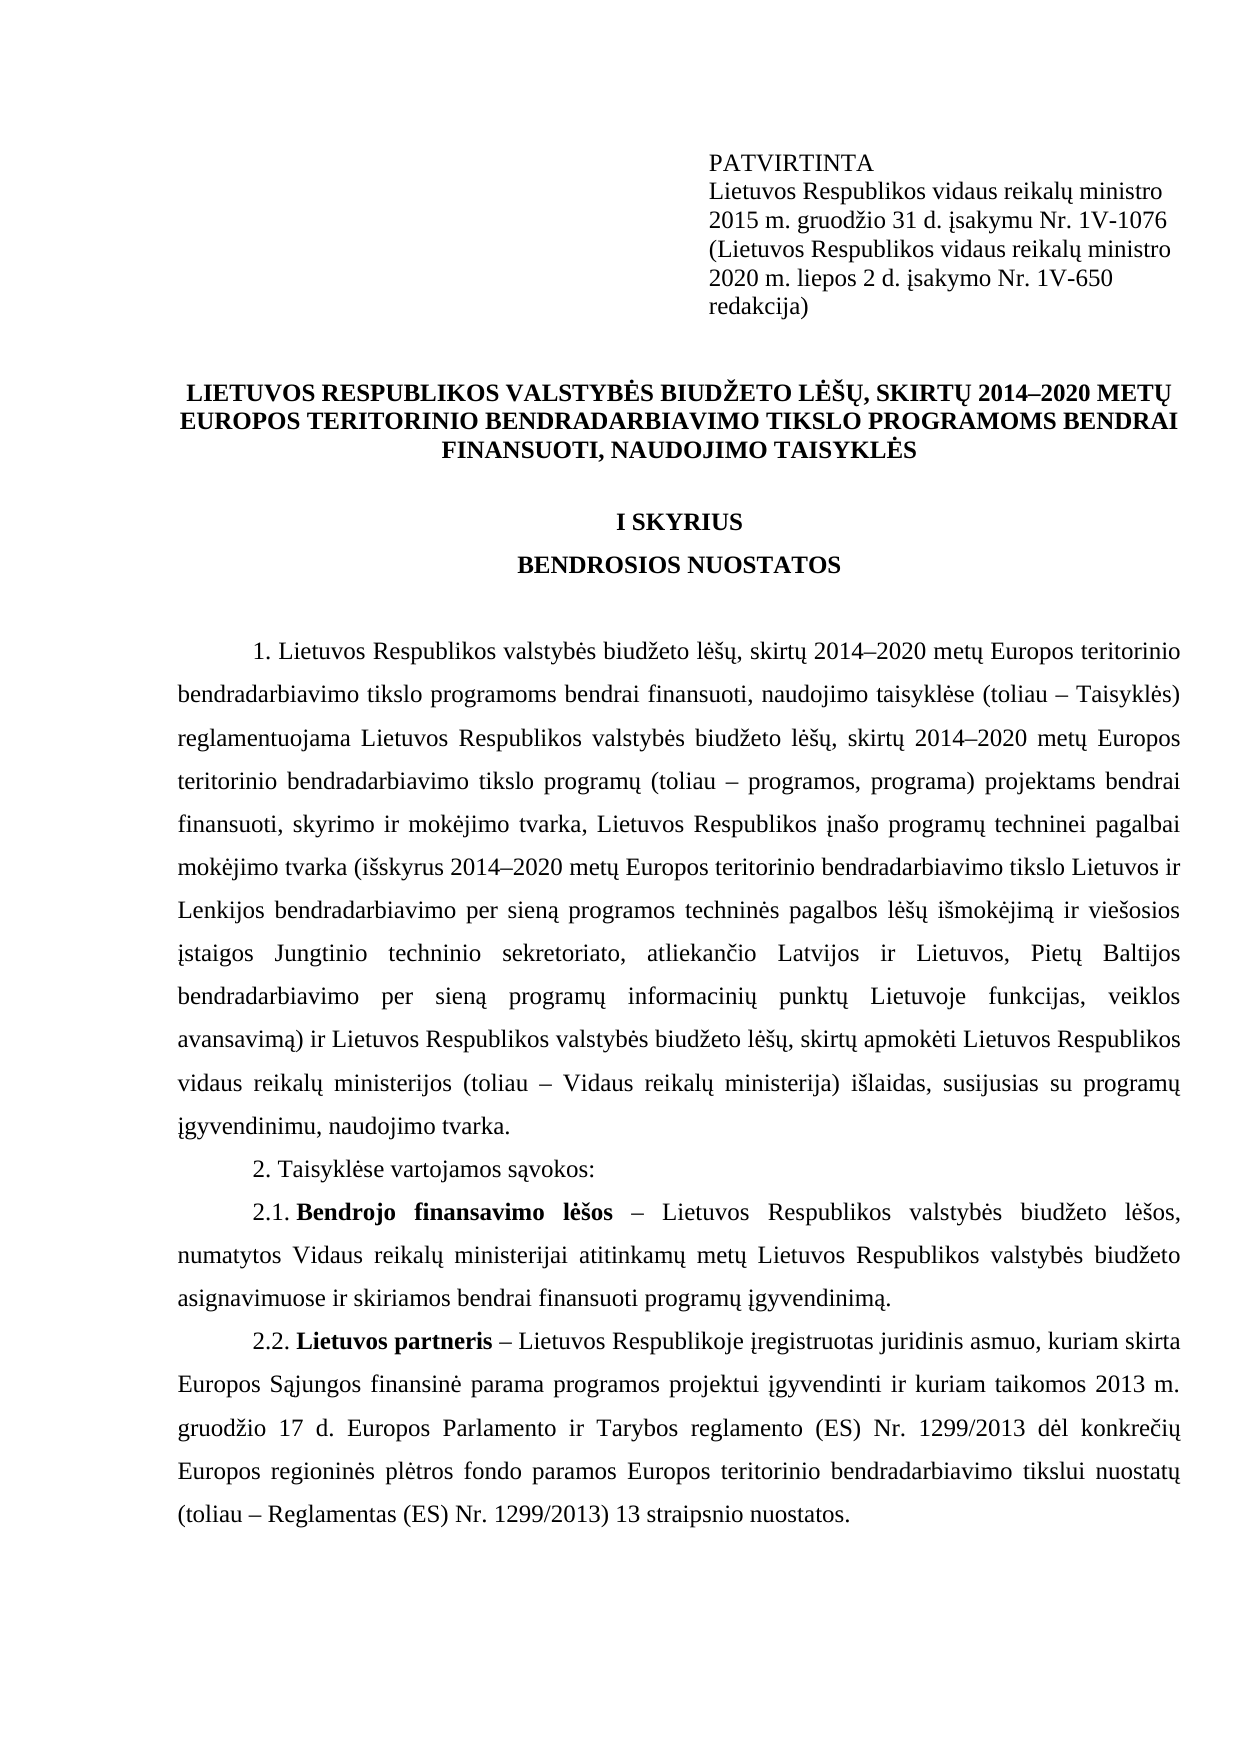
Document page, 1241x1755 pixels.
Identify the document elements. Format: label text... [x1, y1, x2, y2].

text 2.1. Bendrojo finansavimo lėšos – Lietuvos Respublikos valstybės biudžeto lėšos, numatytos Vidaus reikalų ministerijai atitinkamų metų Lietuvos Respublikos valstybės biudžeto asignavimuose ir skiriamos bendrai finansuoti programų įgyvendinimą. [177, 1197, 1181, 1312]
text 2020 m. liepos 2 d. įsakymo Nr. 1V-650 redakcija) [709, 263, 1181, 320]
text 2. Taisyklėse vartojamos sąvokos: [177, 1154, 1181, 1183]
text Lietuvos Respublikos vidaus reikalų ministro [709, 176, 1181, 205]
text LIETUVOS RESPUBLIKOS VALSTYBĖS BIUDŽETO LĖŠŲ, SKIRTŲ 2014–2020 METŲ EUROPOS TERITORINIO BENDRADARBIAVIMO TIKSLO PROGRAMOMS BENDRAI FINANSUOTI, NAUDOJIMO TAISYKLĖS [177, 378, 1181, 464]
text 2.2. Lietuvos partneris – Lietuvos Respublikoje įregistruotas juridinis asmuo, kuriam skirta Europos Sąjungos finansinė parama programos projektui įgyvendinti ir kuriam taikomos 2013 m. gruodžio 17 d. Europos Parlamento ir Tarybos reglamento (ES) Nr. 1299/2013 dėl konkrečių Europos regioninės plėtros fondo paramos Europos teritorinio bendradarbiavimo tikslui nuostatų (toliau – Reglamentas (ES) Nr. 1299/2013) 13 straipsnio nuostatos. [177, 1326, 1181, 1528]
text BENDROSIOS NUOSTATOS [177, 550, 1181, 579]
text 1. Lietuvos Respublikos valstybės biudžeto lėšų, skirtų 2014–2020 metų Europos teritorinio bendradarbiavimo tikslo programoms bendrai finansuoti, naudojimo taisyklėse (toliau – Taisyklės) reglamentuojama Lietuvos Respublikos valstybės biudžeto lėšų, skirtų 2014–2020 metų Europos teritorinio bendradarbiavimo tikslo programų (toliau – programos, programa) projektams bendrai finansuoti, skyrimo ir mokėjimo tvarka, Lietuvos Respublikos įnašo programų techninei pagalbai mokėjimo tvarka (išskyrus 2014–2020 metų Europos teritorinio bendradarbiavimo tikslo Lietuvos ir Lenkijos bendradarbiavimo per sieną programos techninės pagalbos lėšų išmokėjimą ir viešosios įstaigos Jungtinio techninio sekretoriato, atliekančio Latvijos ir Lietuvos, Pietų Baltijos bendradarbiavimo per sieną programų informacinių punktų Lietuvoje funkcijas, veiklos avansavimą) ir Lietuvos Respublikos valstybės biudžeto lėšų, skirtų apmokėti Lietuvos Respublikos vidaus reikalų ministerijos (toliau – Vidaus reikalų ministerija) išlaidas, susijusias su programų įgyvendinimu, naudojimo tvarka. [177, 636, 1181, 1139]
text (Lietuvos Respublikos vidaus reikalų ministro [709, 234, 1181, 263]
text I SKYRIUS [177, 507, 1181, 536]
text PATVIRTINTA [709, 148, 1181, 176]
text 2015 m. gruodžio 31 d. įsakymu Nr. 1V-1076 [709, 205, 1181, 234]
